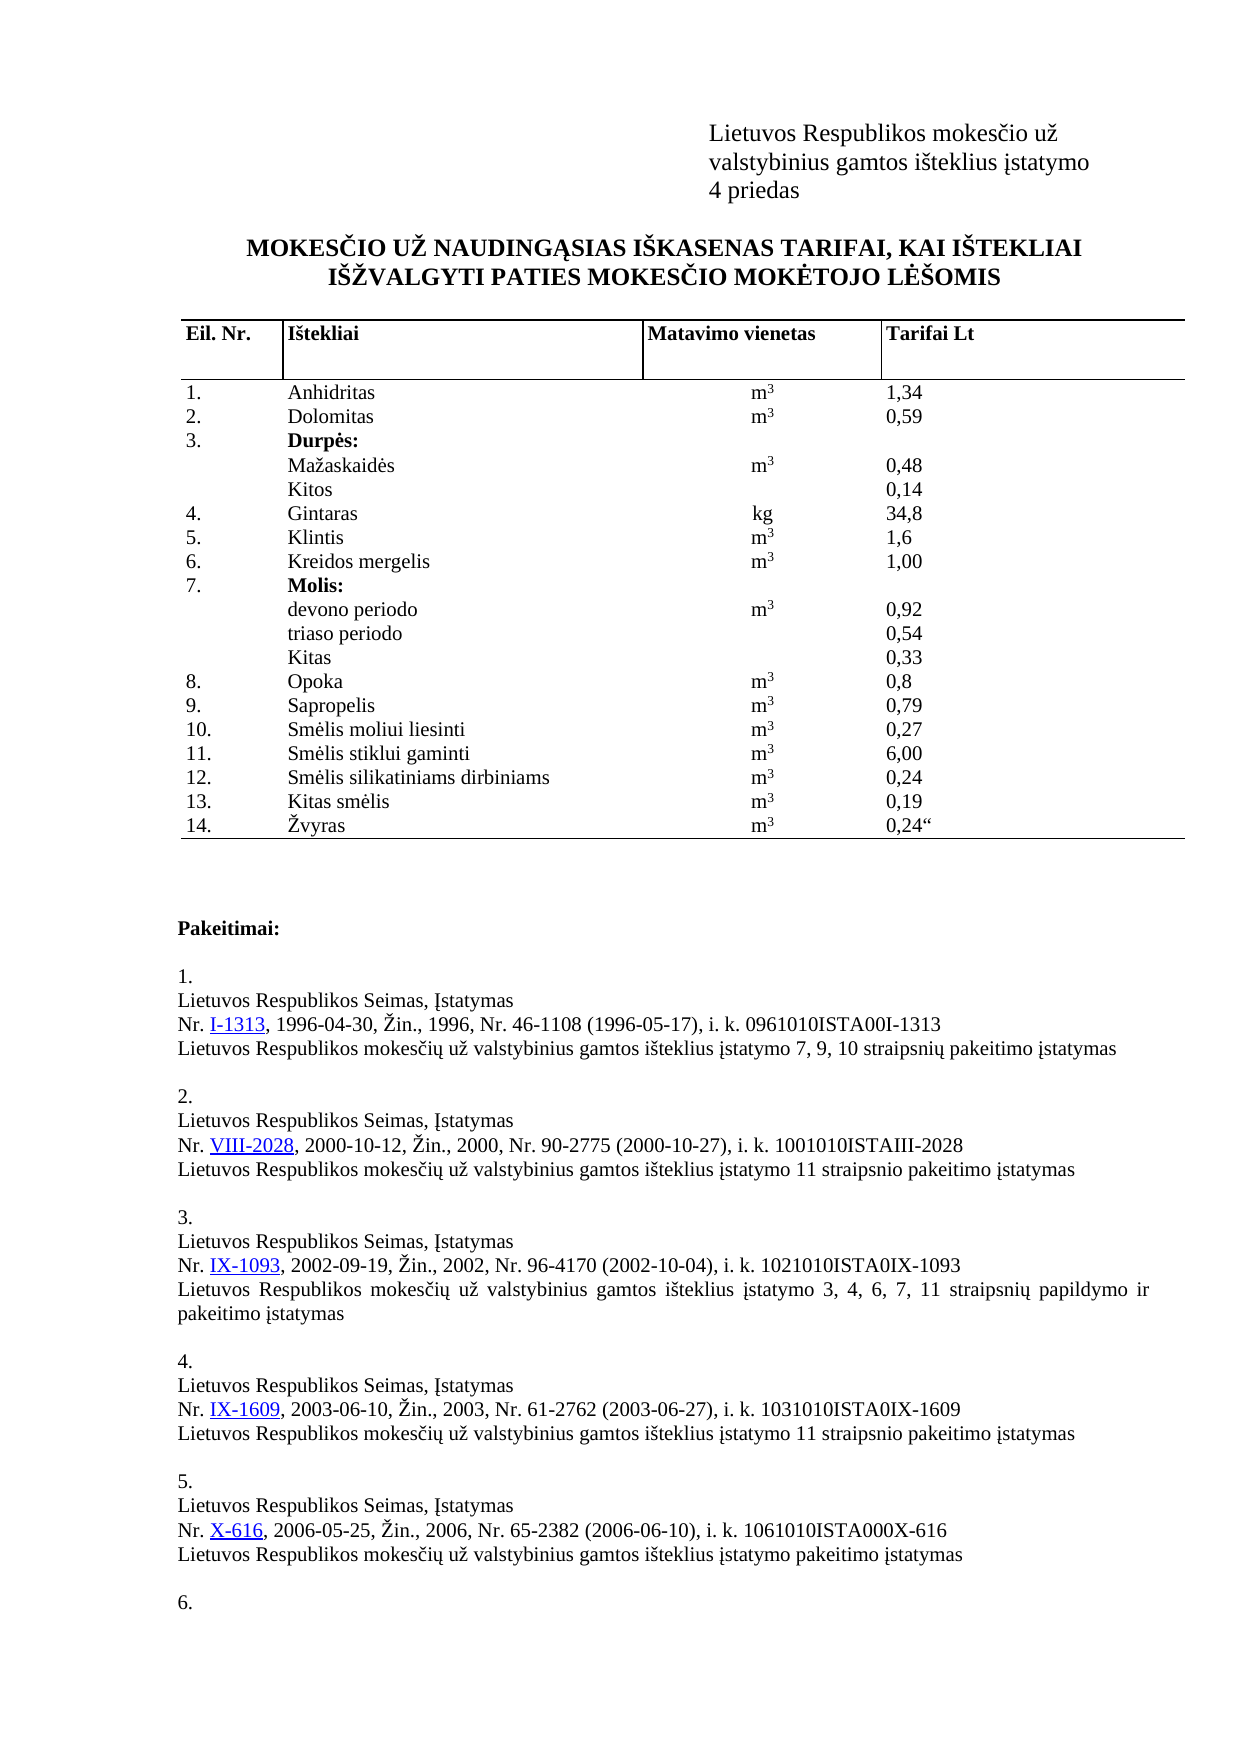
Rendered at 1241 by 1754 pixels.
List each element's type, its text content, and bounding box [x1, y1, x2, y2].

table_cell Smėlis stiklui gaminti [283, 741, 643, 765]
table_cell 0,19 [882, 789, 1185, 813]
table_cell Smėlis moliui liesinti [283, 717, 643, 741]
table_cell 0,24 [882, 765, 1185, 789]
table_cell 1. [181, 380, 283, 404]
table_cell m3 [643, 669, 882, 693]
table_cell [643, 573, 882, 597]
table_cell m3 [643, 404, 882, 428]
table_cell 12. [181, 765, 283, 789]
table_cell 6. [181, 549, 283, 573]
table_cell Dolomitas [283, 404, 643, 428]
table_cell 9. [181, 693, 283, 717]
table_cell 1,00 [882, 549, 1185, 573]
table_cell m3 [643, 741, 882, 765]
text valstybinius gamtos išteklius įstatymo [177, 147, 1152, 176]
text Nr. X-616, 2006-05-25, Žin., 2006, Nr. 65-2382 (2006-06-10), i. k. 1061010ISTA000X-616 [177, 1517, 1152, 1542]
table_cell 0,14 [882, 477, 1185, 501]
table_cell Kreidos mergelis [283, 549, 643, 573]
table_cell Molis: [283, 573, 643, 597]
table_cell m3 [643, 597, 882, 621]
table_cell 5. [181, 525, 283, 549]
table_cell m3 [643, 789, 882, 813]
text Lietuvos Respublikos Seimas, Įstatymas [177, 1493, 1152, 1517]
table_cell 0,54 [882, 621, 1185, 645]
table_cell 0,59 [882, 404, 1185, 428]
table_cell Mažaskaidės [283, 453, 643, 477]
table_cell m3 [643, 380, 882, 404]
table_cell 3. [181, 429, 283, 452]
table_cell 1,34 [882, 380, 1185, 404]
text 3. [177, 1205, 1152, 1229]
table_cell m3 [643, 549, 882, 573]
table_cell [181, 597, 283, 621]
table_cell m3 [643, 814, 882, 837]
table_cell Žvyras [283, 814, 643, 837]
text 1. [177, 964, 1152, 988]
table_header Matavimo vienetas [644, 321, 881, 379]
text MOKESČIO UŽ NAUDINGĄSIAS IŠKASENAS TARIFAI, KAI IŠTEKLIAI IŠŽVALGYTI PATIES MOKESČIO MOKĖTOJO LĖŠOMIS [177, 233, 1152, 291]
table_cell Klintis [283, 525, 643, 549]
table_cell [181, 477, 283, 501]
table_cell [643, 477, 882, 501]
table_cell 6,00 [882, 741, 1185, 765]
table_cell 0,79 [882, 693, 1185, 717]
text 6. [177, 1590, 1152, 1614]
text Nr. VIII-2028, 2000-10-12, Žin., 2000, Nr. 90-2775 (2000-10-27), i. k. 1001010ISTAIII-2028 [177, 1132, 1152, 1157]
table_cell 0,33 [882, 645, 1185, 669]
table_cell [643, 429, 882, 452]
table_cell devono periodo [283, 597, 643, 621]
table_cell Kitas smėlis [283, 789, 643, 813]
text Lietuvos Respublikos Seimas, Įstatymas [177, 1108, 1152, 1132]
table_header Tarifai Lt [882, 321, 1185, 379]
table_cell Sapropelis [283, 693, 643, 717]
table_cell Durpės: [283, 429, 643, 452]
table_cell Opoka [283, 669, 643, 693]
table_cell 4. [181, 501, 283, 525]
text Lietuvos Respublikos mokesčio už [177, 118, 1152, 147]
table_cell Kitas [283, 645, 643, 669]
table_cell m3 [643, 525, 882, 549]
table_cell [882, 573, 1185, 597]
text 5. [177, 1469, 1152, 1493]
table_cell 0,48 [882, 453, 1185, 477]
table_cell m3 [643, 693, 882, 717]
table_cell m3 [643, 765, 882, 789]
table_cell Gintaras [283, 501, 643, 525]
table_cell m3 [643, 453, 882, 477]
table_cell 0,8 [882, 669, 1185, 693]
text 4. [177, 1349, 1152, 1373]
table_cell 0,24“ [882, 814, 1185, 837]
table_cell kg [643, 501, 882, 525]
table_cell 34,8 [882, 501, 1185, 525]
text Lietuvos Respublikos mokesčių už valstybinius gamtos išteklius įstatymo 3, 4, 6, 7, 11 straipsnių papildymo ir pakeitimo įstatymas [177, 1277, 1152, 1325]
table_header Eil. Nr. [181, 321, 282, 379]
table_cell 0,92 [882, 597, 1185, 621]
table_cell Anhidritas [283, 380, 643, 404]
table_cell 13. [181, 789, 283, 813]
text Lietuvos Respublikos mokesčių už valstybinius gamtos išteklius įstatymo pakeitimo įstatymas [177, 1542, 1152, 1566]
table_cell [643, 645, 882, 669]
text Lietuvos Respublikos mokesčių už valstybinius gamtos išteklius įstatymo 11 straipsnio pakeitimo įstatymas [177, 1421, 1152, 1445]
table_cell 14. [181, 814, 283, 837]
text Pakeitimai: [177, 916, 1152, 940]
table_cell 2. [181, 404, 283, 428]
text Lietuvos Respublikos Seimas, Įstatymas [177, 1229, 1152, 1253]
table_cell 0,27 [882, 717, 1185, 741]
text Lietuvos Respublikos Seimas, Įstatymas [177, 988, 1152, 1012]
text Nr. IX-1609, 2003-06-10, Žin., 2003, Nr. 61-2762 (2003-06-27), i. k. 1031010ISTA0IX-1609 [177, 1397, 1152, 1421]
table_cell m3 [643, 717, 882, 741]
text 4 priedas [177, 176, 1152, 204]
table_cell [882, 429, 1185, 452]
table_cell Smėlis silikatiniams dirbiniams [283, 765, 643, 789]
table_header Ištekliai [284, 321, 642, 379]
text Lietuvos Respublikos mokesčių už valstybinius gamtos išteklius įstatymo 11 straipsnio pakeitimo įstatymas [177, 1157, 1152, 1181]
table_cell [181, 645, 283, 669]
table_cell 11. [181, 741, 283, 765]
table_cell 1,6 [882, 525, 1185, 549]
table_cell 8. [181, 669, 283, 693]
text Nr. IX-1093, 2002-09-19, Žin., 2002, Nr. 96-4170 (2002-10-04), i. k. 1021010ISTA0IX-1093 [177, 1253, 1152, 1277]
text Lietuvos Respublikos Seimas, Įstatymas [177, 1373, 1152, 1397]
text Lietuvos Respublikos mokesčių už valstybinius gamtos išteklius įstatymo 7, 9, 10 straipsnių pakeitimo įstatymas [177, 1036, 1152, 1060]
table_cell Kitos [283, 477, 643, 501]
table_cell [181, 621, 283, 645]
text 2. [177, 1084, 1152, 1108]
table_cell 10. [181, 717, 283, 741]
table_cell [643, 621, 882, 645]
table_cell triaso periodo [283, 621, 643, 645]
table_cell 7. [181, 573, 283, 597]
table_cell [181, 453, 283, 477]
text Nr. I-1313, 1996-04-30, Žin., 1996, Nr. 46-1108 (1996-05-17), i. k. 0961010ISTA00I-1313 [177, 1012, 1152, 1036]
